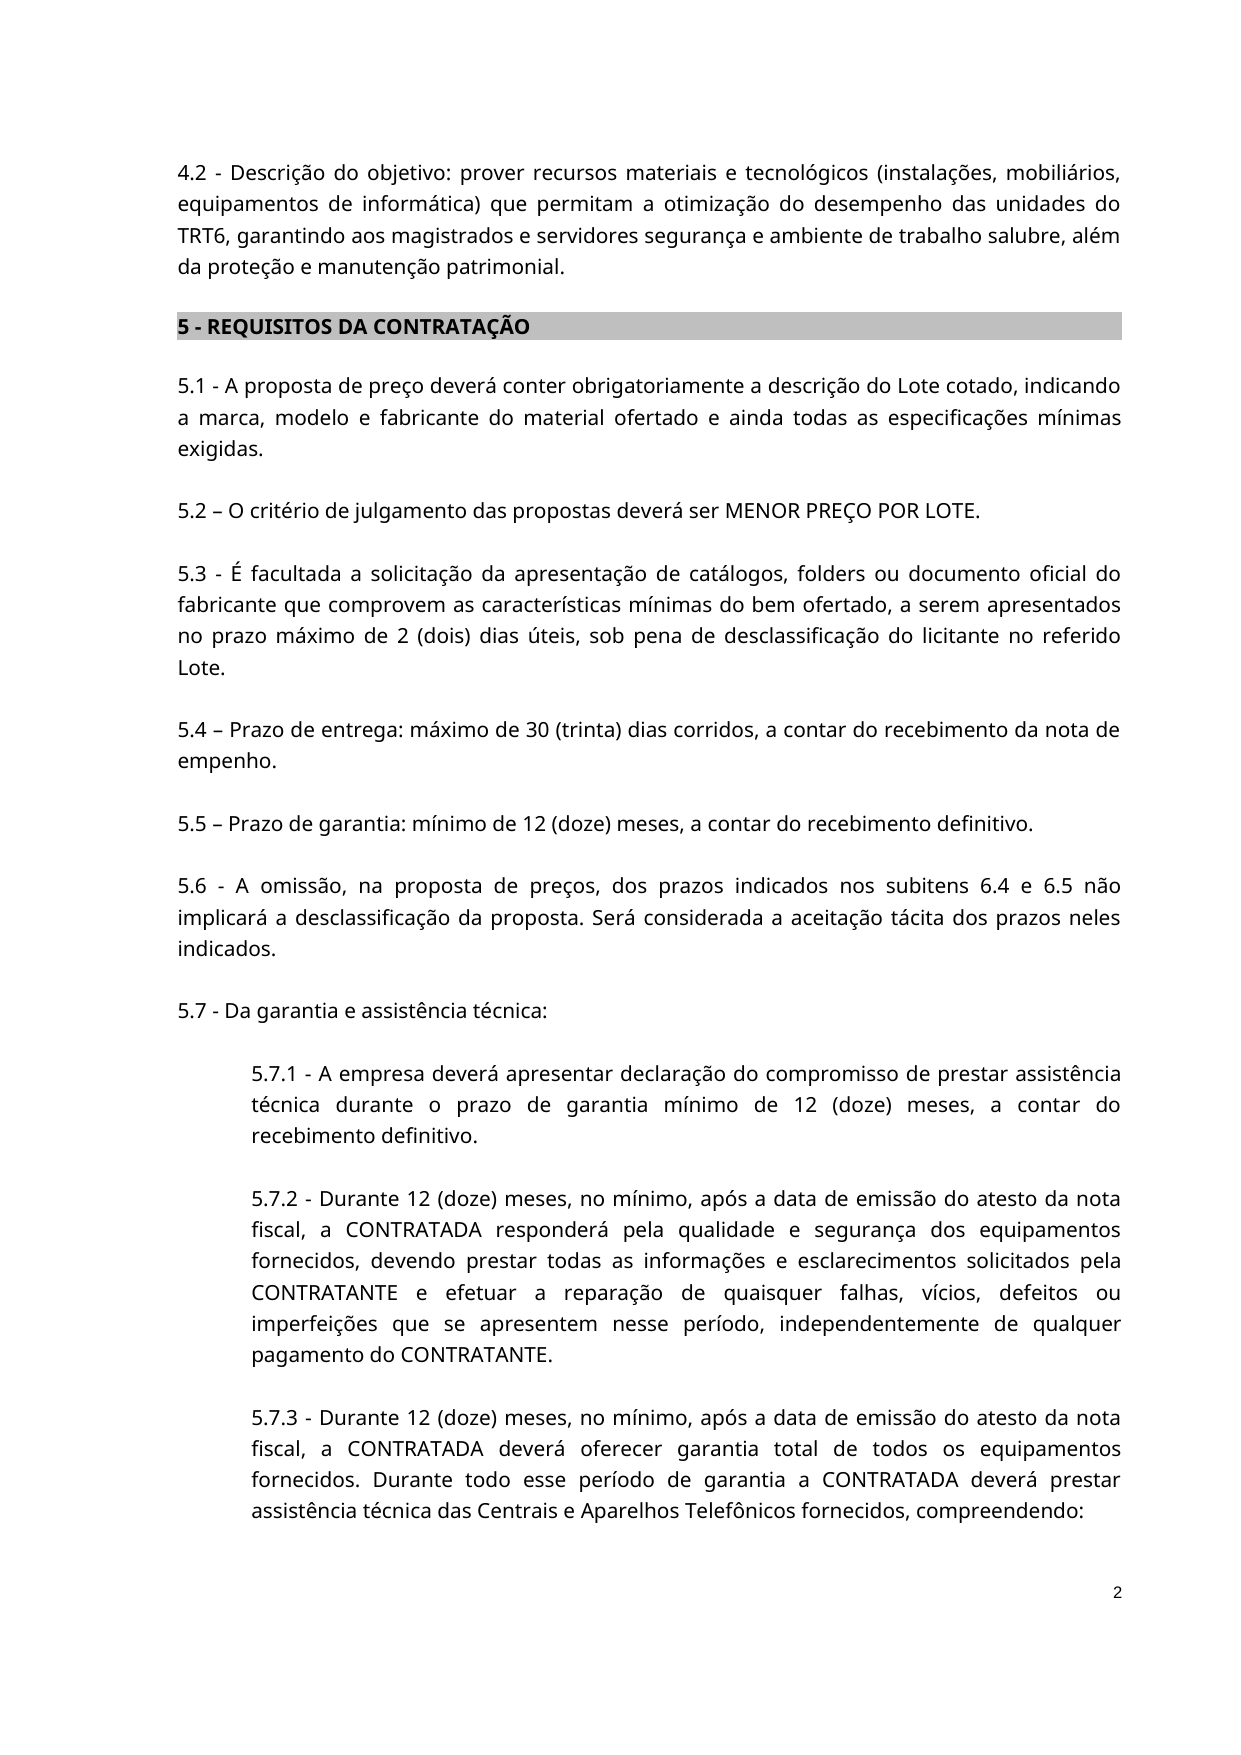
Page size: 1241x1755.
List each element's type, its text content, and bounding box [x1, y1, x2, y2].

text 5 - REQUISITOS DA CONTRATAÇÃO [177, 312, 1122, 340]
text 5.7 - Da garantia e assistência técnica: [177, 994, 1122, 1025]
text 5.3 - É facultada a solicitação da apresentação de catálogos, folders ou documento oficial do fabricante que comprovem as características mínimas do bem ofertado, a serem apresentados no prazo máximo de 2 (dois) dias úteis, sob pena de desclassificação do licitante no referido Lote. [177, 556, 1122, 681]
text 5.1 - A proposta de preço deverá conter obrigatoriamente a descrição do Lote cotado, indicando a marca, modelo e fabricante do material ofertado e ainda todas as especificações mínimas exigidas. [177, 369, 1122, 462]
text 5.4 – Prazo de entrega: máximo de 30 (trinta) dias corridos, a contar do recebimento da nota de empenho. [177, 712, 1122, 775]
text 5.2 – O critério de julgamento das propostas deverá ser MENOR PREÇO POR LOTE. [177, 494, 1122, 525]
text 4.2 - Descrição do objetivo: prover recursos materiais e tecnológicos (instalações, mobiliários, equipamentos de informática) que permitam a otimização do desempenho das unidades do TRT6, garantindo aos magistrados e servidores segurança e ambiente de trabalho salubre, além da proteção e manutenção patrimonial. [177, 156, 1122, 281]
text 5.5 – Prazo de garantia: mínimo de 12 (doze) meses, a contar do recebimento definitivo. [177, 806, 1122, 837]
text 5.7.2 - Durante 12 (doze) meses, no mínimo, após a data de emissão do atesto da nota fiscal, a CONTRATADA responderá pela qualidade e segurança dos equipamentos fornecidos, devendo prestar todas as informações e esclarecimentos solicitados pela CONTRATANTE e efetuar a reparação de quaisquer falhas, vícios, defeitos ou imperfeições que se apresentem nesse período, independentemente de qualquer pagamento do CONTRATANTE. [251, 1181, 1122, 1369]
text 5.6 - A omissão, na proposta de preços, dos prazos indicados nos subitens 6.4 e 6.5 não implicará a desclassificação da proposta. Será considerada a aceitação tácita dos prazos neles indicados. [177, 869, 1122, 962]
text 5.7.1 - A empresa deverá apresentar declaração do compromisso de prestar assistência técnica durante o prazo de garantia mínimo de 12 (doze) meses, a contar do recebimento definitivo. [251, 1056, 1122, 1150]
text 5.7.3 - Durante 12 (doze) meses, no mínimo, após a data de emissão do atesto da nota fiscal, a CONTRATADA deverá oferecer garantia total de todos os equipamentos fornecidos. Durante todo esse período de garantia a CONTRATADA deverá prestar assistência técnica das Centrais e Aparelhos Telefônicos fornecidos, compreendendo: [251, 1400, 1122, 1525]
